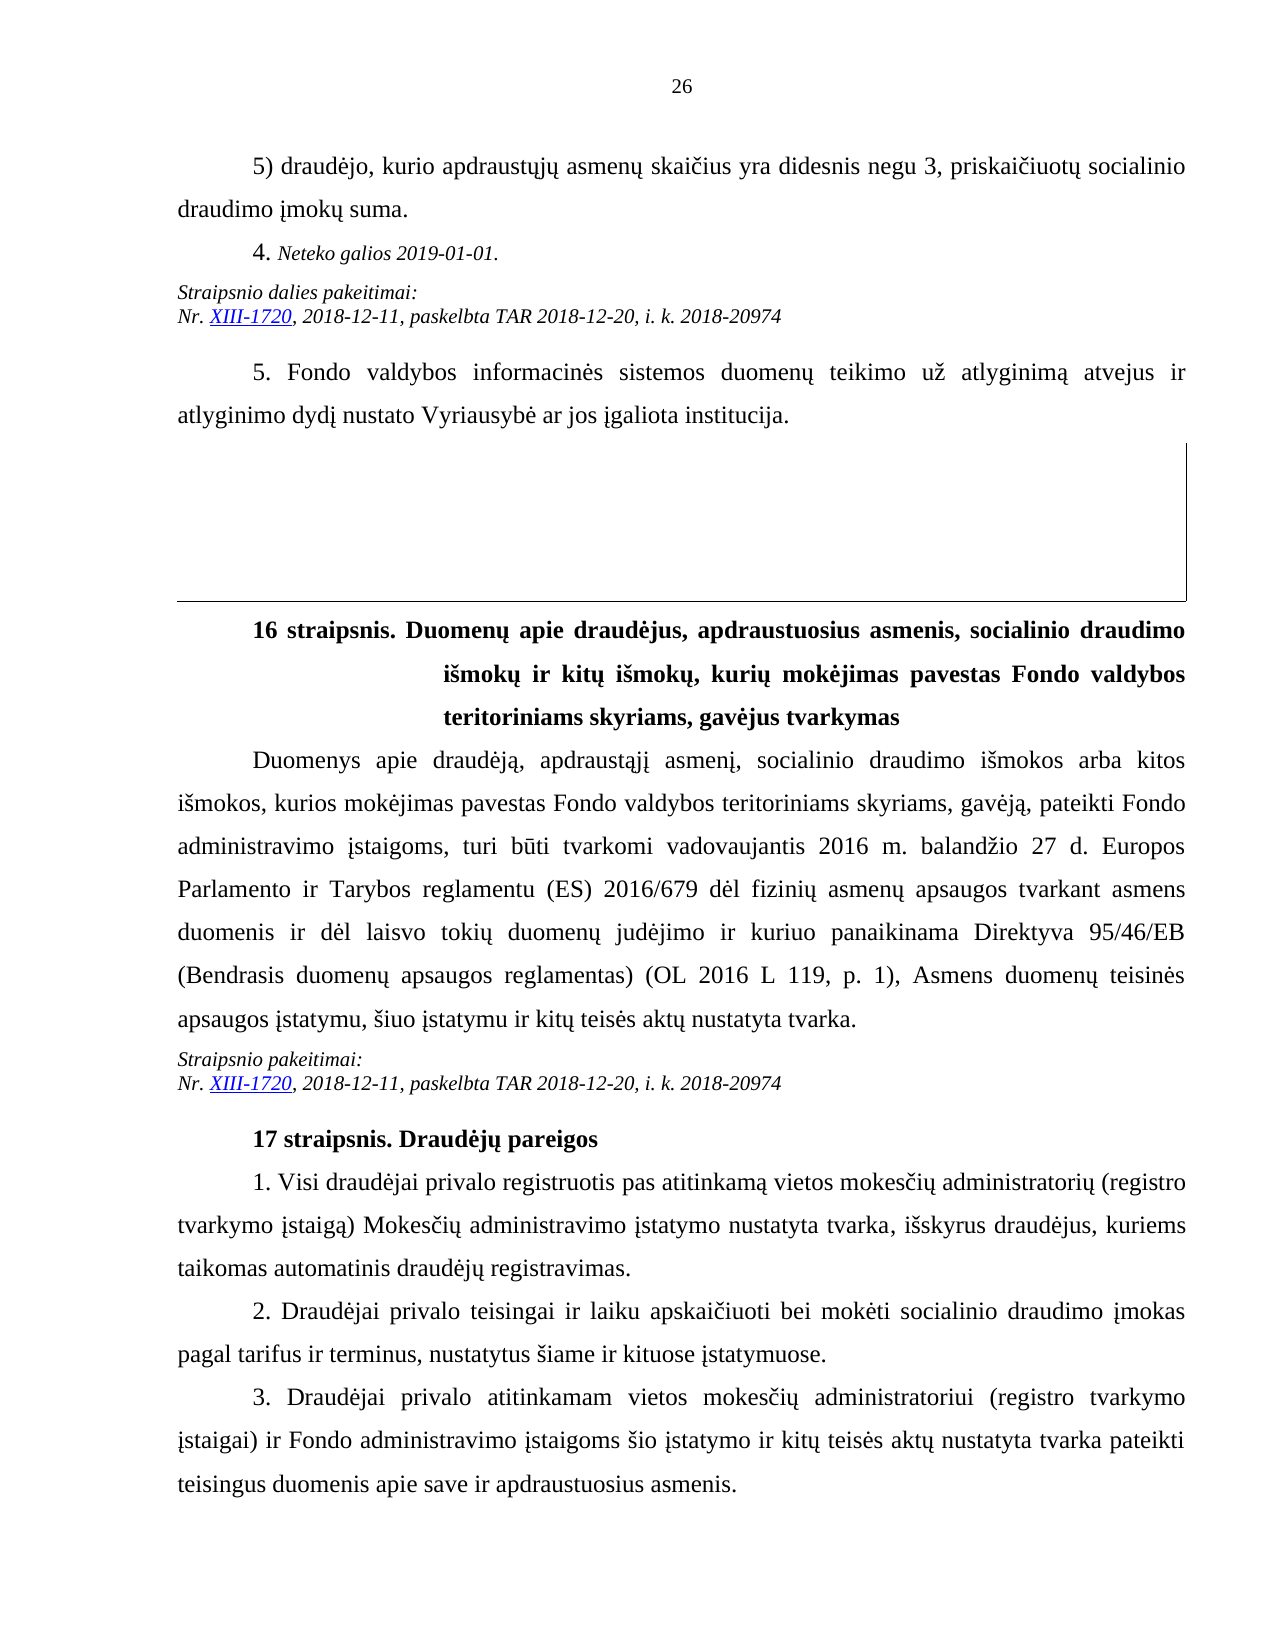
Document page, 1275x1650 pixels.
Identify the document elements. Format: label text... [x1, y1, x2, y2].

text 5) draudėjo, kurio apdraustųjų asmenų skaičius yra didesnis negu 3, priskaičiuotų socialinio draudimo įmokų suma. [177, 151, 1186, 223]
text 3. Draudėjai privalo atitinkamam vietos mokesčių administratoriui (registro tvarkymo įstaigai) ir Fondo administravimo įstaigoms šio įstatymo ir kitų teisės aktų nustatyta tvarka pateikti teisingus duomenis apie save ir apdraustuosius asmenis. [177, 1382, 1186, 1497]
text Nr. XIII-1720, 2018-12-11, paskelbta TAR 2018-12-20, i. k. 2018-20974 [177, 304, 1186, 328]
text 5. Fondo valdybos informacinės sistemos duomenų teikimo už atlyginimą atvejus ir atlyginimo dydį nustato Vyriausybė ar jos įgaliota institucija. [177, 357, 1186, 429]
text 2. Draudėjai privalo teisingai ir laiku apskaičiuoti bei mokėti socialinio draudimo įmokas pagal tarifus ir terminus, nustatytus šiame ir kituose įstatymuose. [177, 1296, 1186, 1368]
text Straipsnio pakeitimai: [177, 1047, 1186, 1071]
text Straipsnio dalies pakeitimai: [177, 280, 1186, 304]
text Nr. XIII-1720, 2018-12-11, paskelbta TAR 2018-12-20, i. k. 2018-20974 [177, 1071, 1186, 1095]
text 1. Visi draudėjai privalo registruotis pas atitinkamą vietos mokesčių administratorių (registro tvarkymo įstaigą) Mokesčių administravimo įstatymo nustatyta tvarka, išskyrus draudėjus, kuriems taikomas automatinis draudėjų registravimas. [177, 1167, 1186, 1282]
text 16 straipsnis. Duomenų apie draudėjus, apdraustuosius asmenis, socialinio draudimo išmokų ir kitų išmokų, kurių mokėjimas pavestas Fondo valdybos teritoriniams skyriams, gavėjus tvarkymas [252, 616, 1186, 731]
text Duomenys apie draudėją, apdraustąjį asmenį, socialinio draudimo išmokos arba kitos išmokos, kurios mokėjimas pavestas Fondo valdybos teritoriniams skyriams, gavėją, pateikti Fondo administravimo įstaigoms, turi būti tvarkomi vadovaujantis 2016 m. balandžio 27 d. Europos Parlamento ir Tarybos reglamentu (ES) 2016/679 dėl fizinių asmenų apsaugos tvarkant asmens duomenis ir dėl laisvo tokių duomenų judėjimo ir kuriuo panaikinama Direktyva 95/46/EB (Bendrasis duomenų apsaugos reglamentas) (OL 2016 L 119, p. 1), Asmens duomenų teisinės apsaugos įstatymu, šiuo įstatymu ir kitų teisės aktų nustatyta tvarka. [177, 745, 1186, 1032]
text 4. Neteko galios 2019-01-01. [177, 237, 1186, 266]
text 17 straipsnis. Draudėjų pareigos [177, 1124, 1186, 1152]
